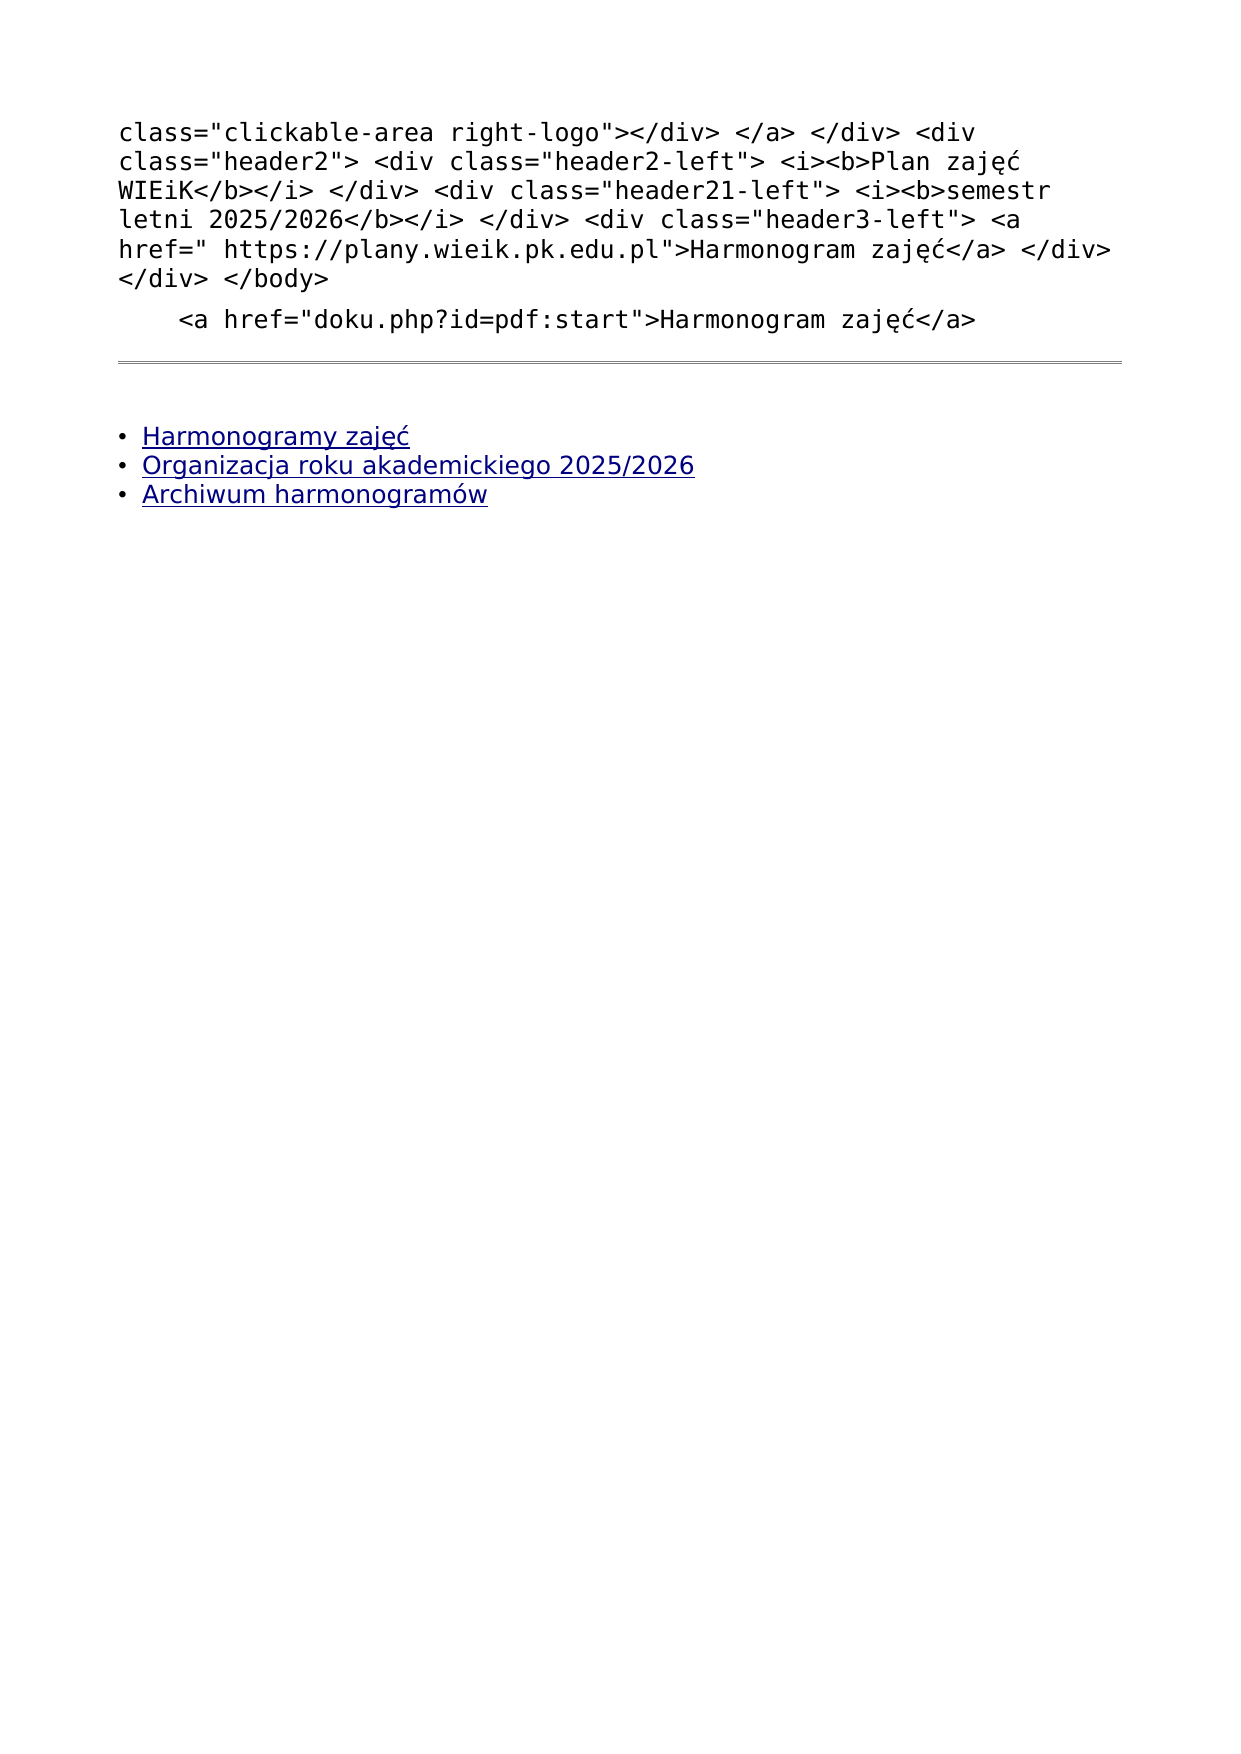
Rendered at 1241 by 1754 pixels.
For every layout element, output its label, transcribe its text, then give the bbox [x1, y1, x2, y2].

text class="clickable-area right-logo"></div> </a> </div> <div class="header2"> <div class="header2-left"> <i><b>Plan zajęć WIEiK</b></i> </div> <div class="header21-left"> <i><b>semestr letni 2025/2026</b></i> </div> <div class="header3-left"> <a href=" https://plany.wieik.pk.edu.pl">Harmonogram zajęć</a> </div> </div> </body> [118, 118, 1122, 293]
list Archiwum harmonogramów [118, 481, 1122, 510]
list Harmonogramy zajęć [118, 422, 1122, 452]
list Organizacja roku akademickiego 2025/2026 [118, 452, 1122, 481]
text <a href="doku.php?id=pdf:start">Harmonogram zajęć</a> [118, 306, 1122, 335]
